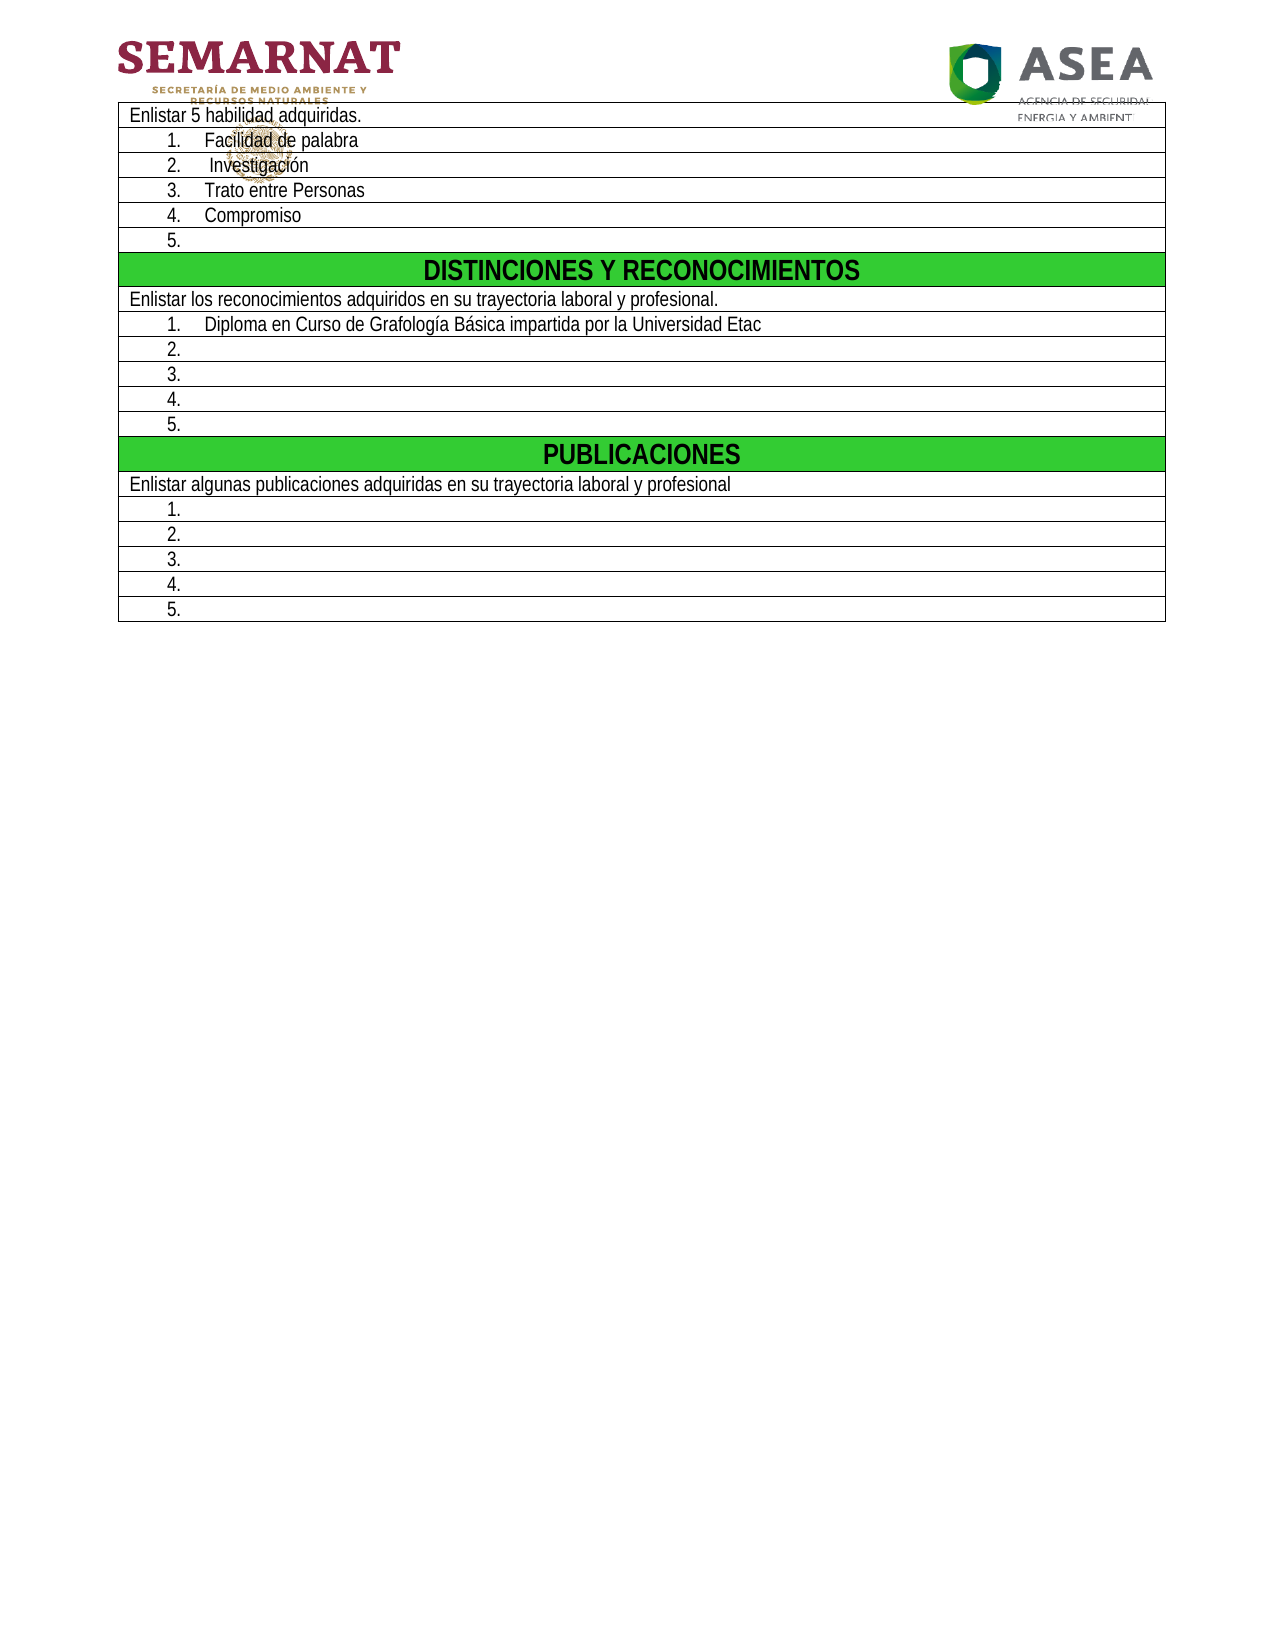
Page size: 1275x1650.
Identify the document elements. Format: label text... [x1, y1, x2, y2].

table_cell Enlistar algunas publicaciones adquiridas en su trayectoria laboral y profesional [119, 472, 1165, 496]
table_cell [119, 547, 1165, 571]
table_cell Investigación [277, 153, 1165, 177]
table_cell [119, 387, 1165, 411]
table_cell DISTINCIONES Y RECONOCIMIENTOS [119, 253, 1165, 286]
table_cell [119, 597, 1165, 621]
table_cell Trato entre Personas [119, 178, 1165, 202]
table_cell Enlistar los reconocimientos adquiridos en su trayectoria laboral y profesional. [119, 287, 1165, 311]
table_cell Compromiso [119, 203, 1165, 227]
table_cell [119, 362, 1165, 386]
table_cell [119, 337, 1165, 361]
table_cell Facilidad de palabra [119, 128, 236, 152]
table_cell [119, 572, 1165, 596]
table_cell [119, 522, 1165, 546]
table_cell [119, 497, 1165, 521]
table_cell Facilidad de palabra [283, 128, 1165, 152]
table_cell Investigación [119, 153, 240, 177]
table_cell [119, 228, 1165, 252]
table_cell [119, 412, 1165, 436]
table_cell Enlistar 5 habilidad adquiridas. [119, 103, 1165, 127]
table_cell PUBLICACIONES [119, 437, 1165, 471]
table_cell Diploma en Curso de Grafología Básica impartida por la Universidad Etac [119, 312, 1165, 336]
